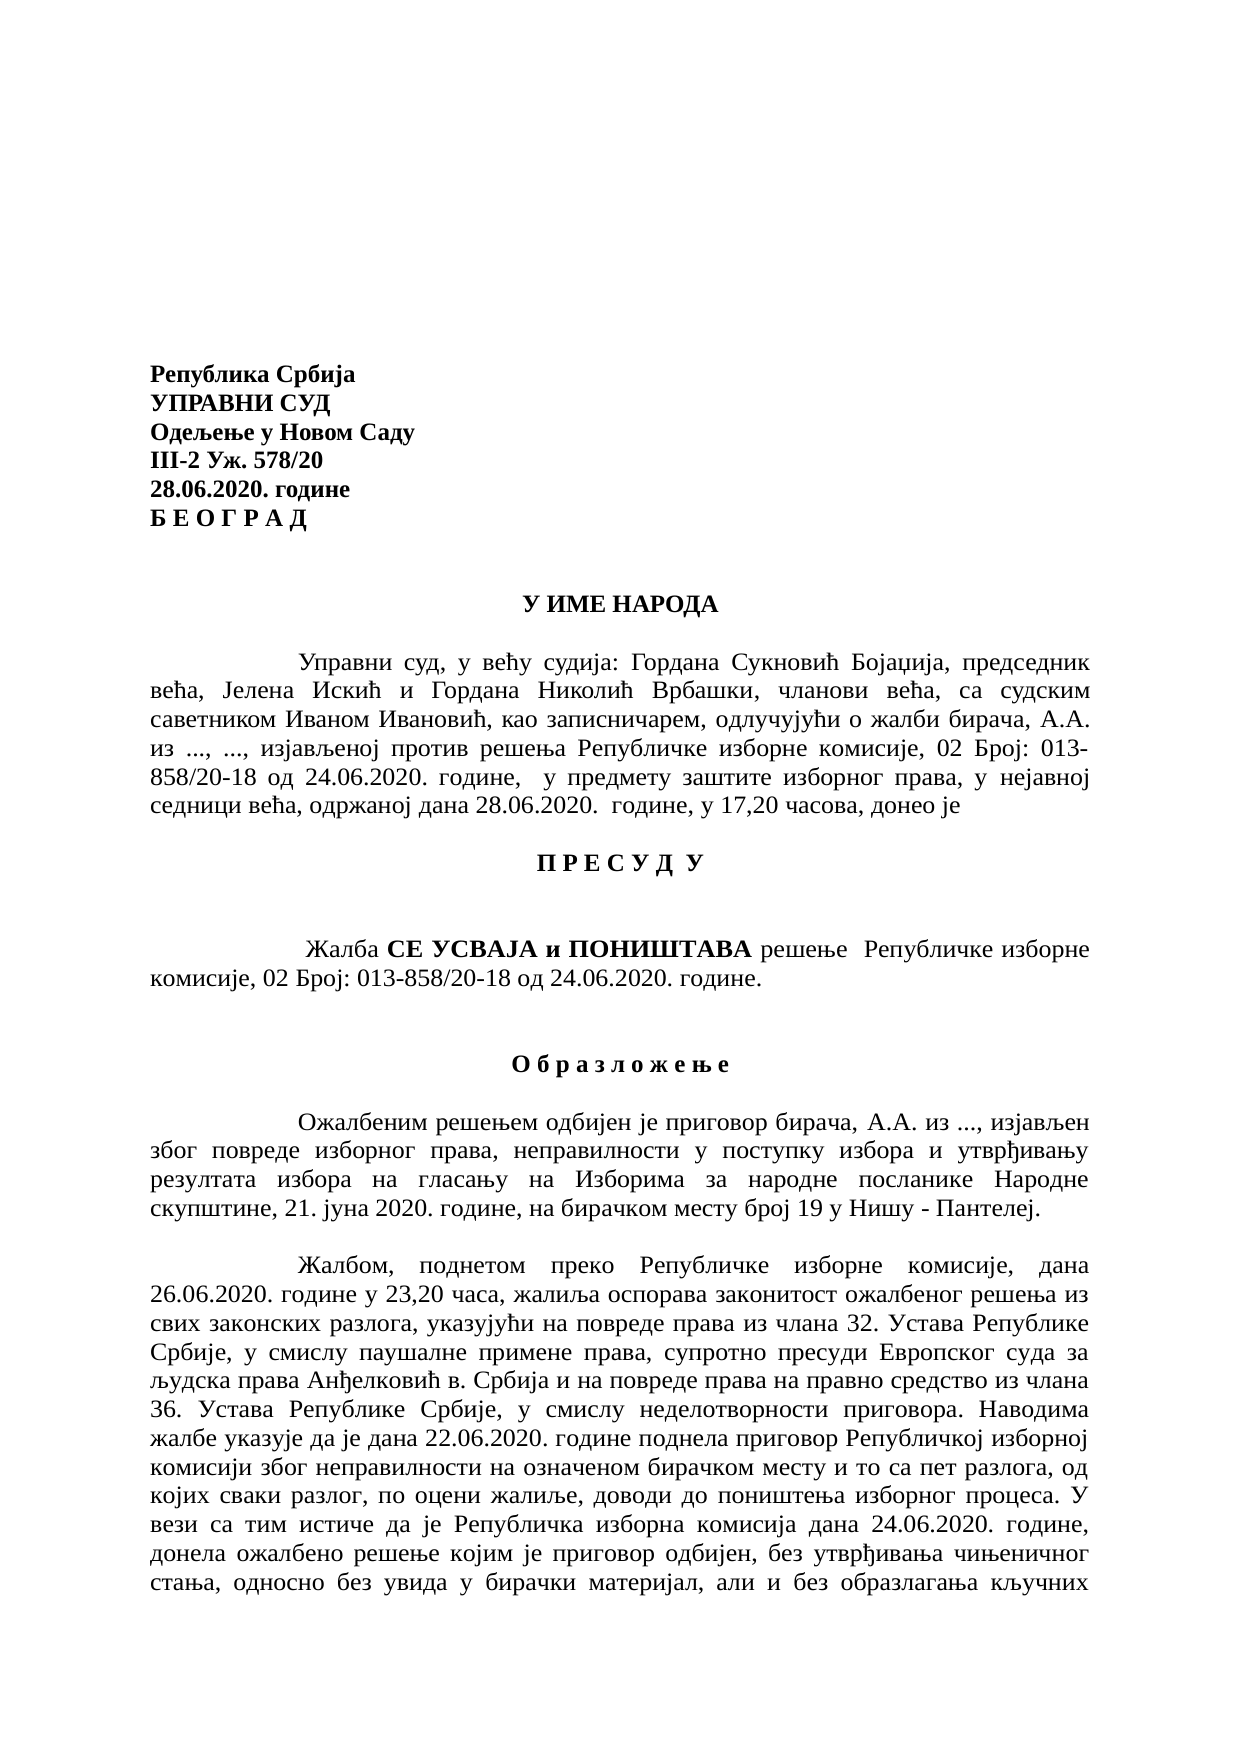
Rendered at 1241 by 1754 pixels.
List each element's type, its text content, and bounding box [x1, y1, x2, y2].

text Б Е О Г Р А Д [150, 503, 1090, 532]
text Одељење у Новом Саду [150, 417, 1090, 445]
text Жалбом, поднетом преко Републичке изборне комисије, дана 26.06.2020. године у 23,20 часа, жалиља оспорава законитост ожалбеног решења из свих законских разлога, указујући на повреде права из члана 32. Устава Републике Србије, у смислу паушалне примене права, супротно пресуди Европског суда за људска права Анђелковић в. Србија и на повреде права на правно средство из члана 36. Устава Републике Србије, у смислу неделотворности приговора. Наводима жалбе указује да је дана 22.06.2020. године поднела приговор Републичкој изборној комисији због неправилности на означеном бирачком месту и то са пет разлога, од којих сваки разлог, по оцени жалиље, доводи до поништења изборног процеса. У вези са тим истиче да је Републичка изборна комисија дана 24.06.2020. године, донела ожалбено решење којим је приговор одбијен, без утврђивања чињеничног стања, односно без увида у бирачки материјал, али и без образлагања кључних [150, 1250, 1090, 1595]
text Ожалбеним решењем одбијен је приговор бирача, А.А. из ..., изјављен због повреде изборног права, неправилности у поступку избора и утврђивању резултата избора на гласању на Изборима за народне посланике Народне скупштине, 21. јуна 2020. године, на бирачком месту број 19 у Нишу - Пантелеј. [150, 1107, 1090, 1222]
text О б р а з л о ж е њ е [150, 1049, 1090, 1078]
text Република Србија [150, 148, 1090, 388]
text У ИМЕ НАРОДА [150, 589, 1090, 618]
text III-2 Уж. 578/20 [150, 445, 1090, 474]
text Жалба СЕ УСВАЈА и ПОНИШТАВА решење Републичке изборне комисије, 02 Број: 013-858/20-18 од 24.06.2020. године. [150, 934, 1090, 992]
text П Р Е С У Д У [150, 848, 1090, 877]
text Управни суд, у већу судија: Гордана Сукновић Бојаџија, председник већа, Јелена Искић и Гордана Николић Врбашки, чланови већа, са судским саветником Иваном Ивановић, као записничарем, oдлучујући о жалби бирача, А.А. из ..., ..., изјављеној против решења Републичке изборне комисије, 02 Број: 013-858/20-18 од 24.06.2020. године, у предмету заштите изборног права, у нејавној седници већа, одржаној дана 28.06.2020. године, у 17,20 часова, донео је [150, 647, 1090, 819]
text УПРАВНИ СУД [150, 388, 1090, 417]
text 28.06.2020. године [150, 474, 1090, 503]
